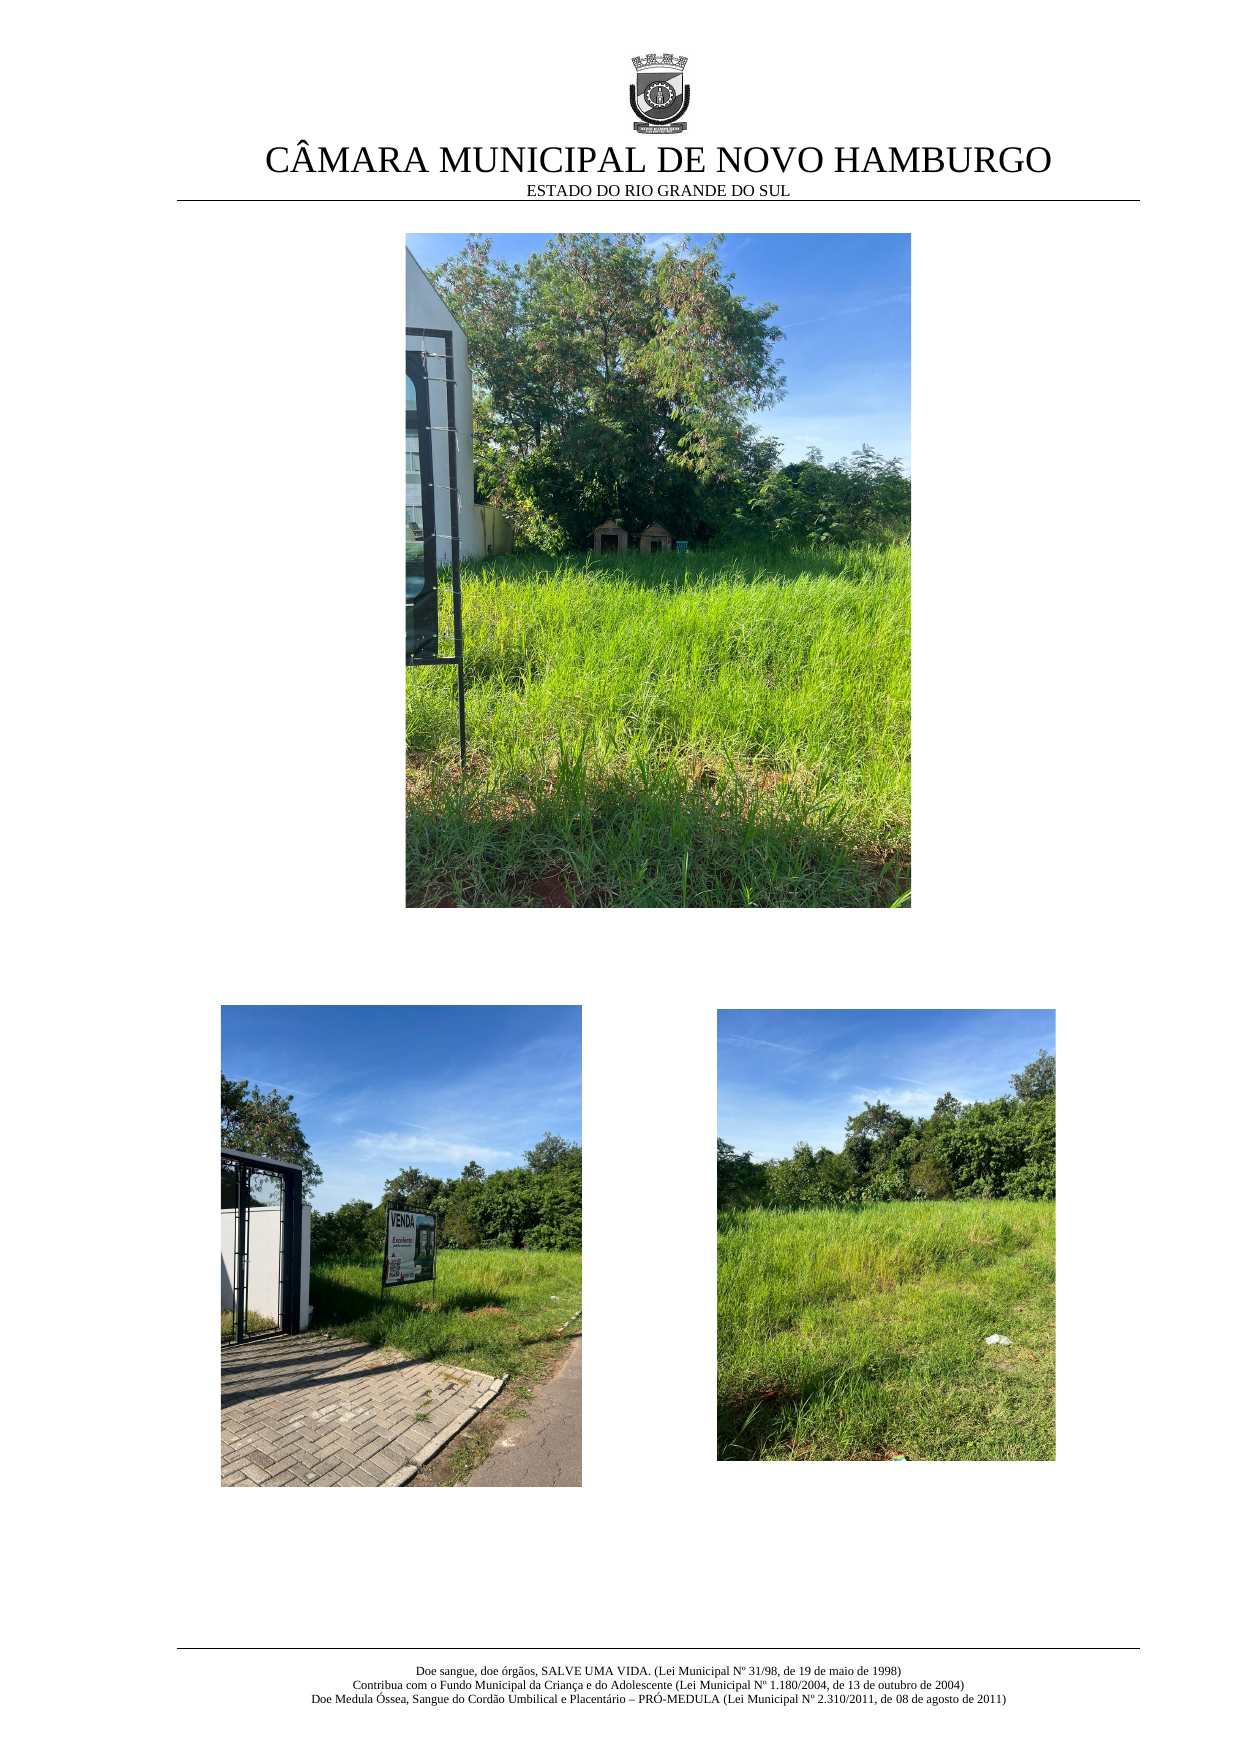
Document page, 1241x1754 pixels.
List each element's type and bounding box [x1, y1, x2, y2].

picture [405, 233, 912, 908]
picture [220, 1005, 582, 1487]
picture [717, 1009, 1056, 1461]
